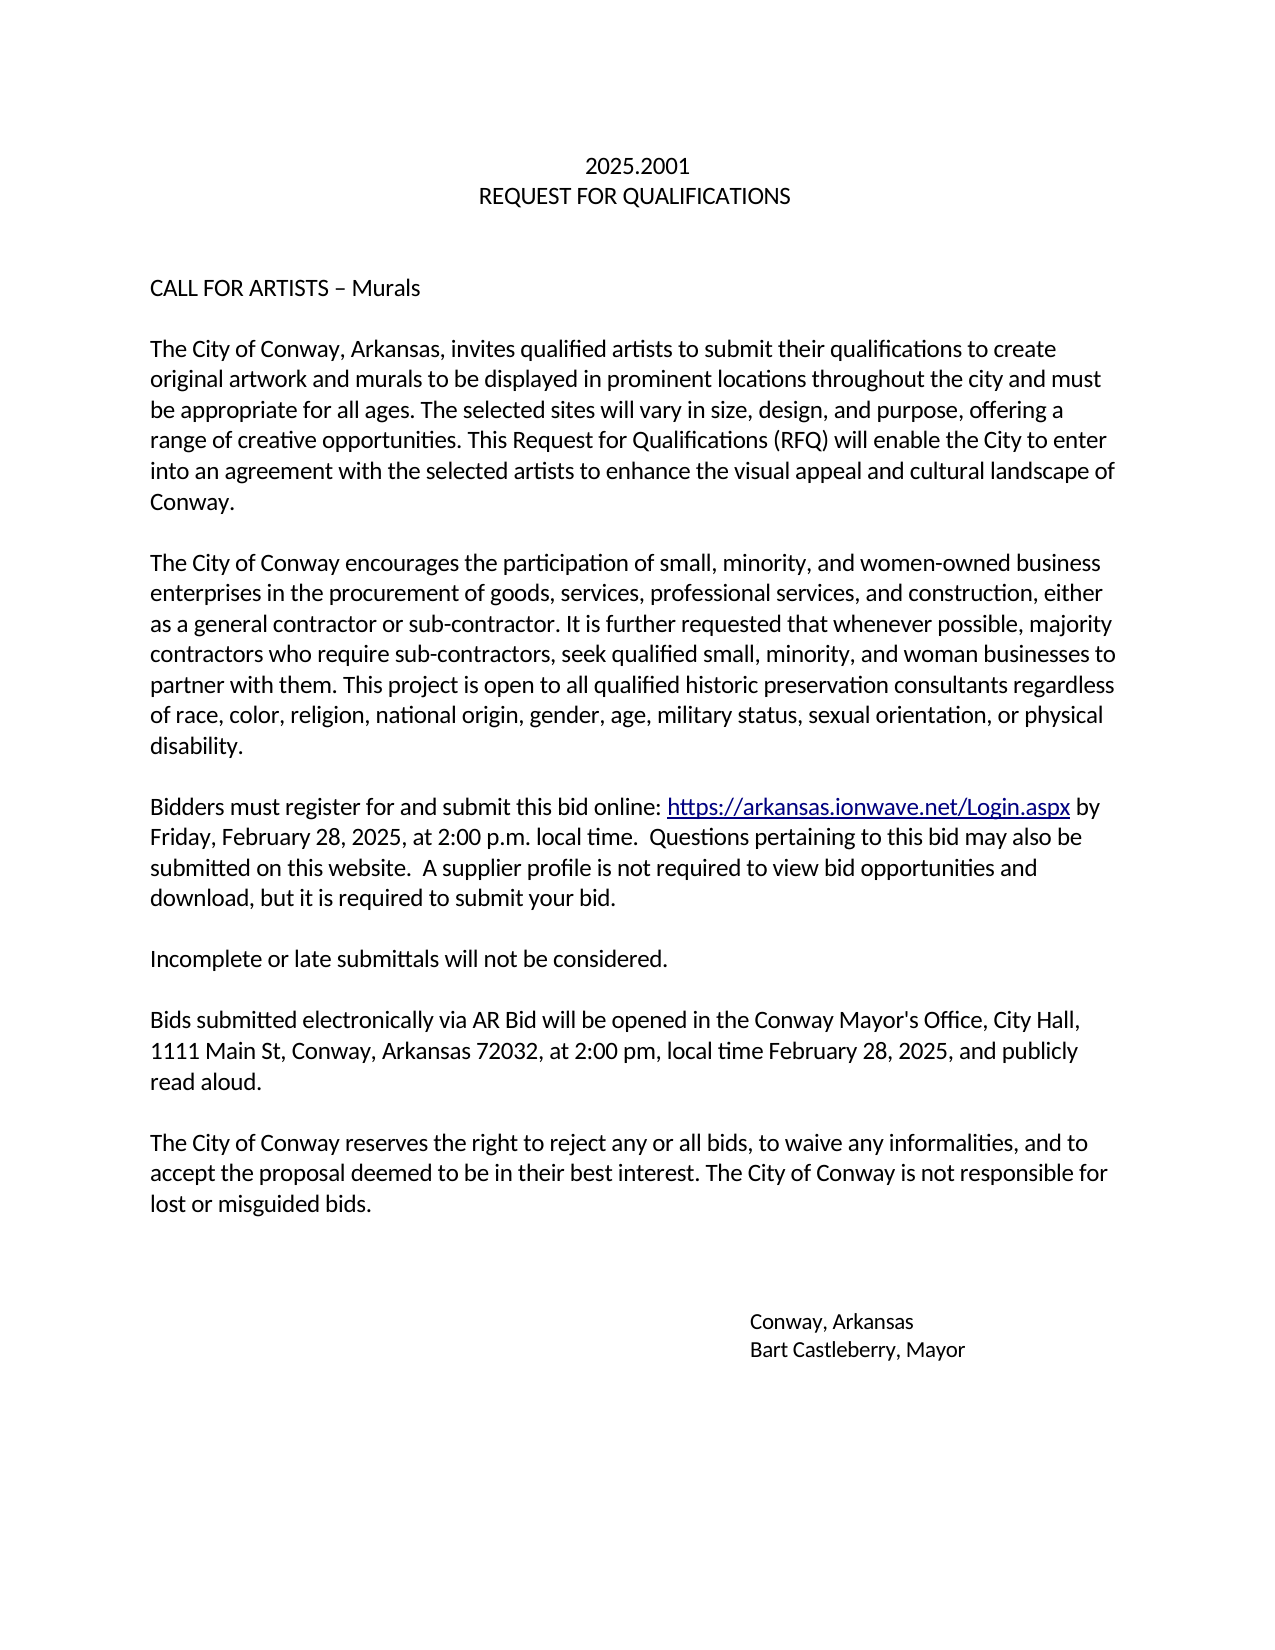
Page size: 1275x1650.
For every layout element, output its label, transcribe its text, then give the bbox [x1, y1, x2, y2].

text CALL FOR ARTISTS – Murals [150, 272, 1125, 303]
text The City of Conway encourages the participation of small, minority, and women-owned business enterprises in the procurement of goods, services, professional services, and construction, either as a general contractor or sub-contractor. It is further requested that whenever possible, majority contractors who require sub-contractors, seek qualified small, minority, and woman businesses to partner with them. This project is open to all qualified historic preservation consultants regardless of race, color, religion, national origin, gender, age, military status, sexual orientation, or physical disability. [150, 547, 1125, 760]
text Incomplete or late submittals will not be considered. [150, 943, 1125, 974]
text The City of Conway, Arkansas, invites qualified artists to submit their qualifications to create original artwork and murals to be displayed in prominent locations throughout the city and must be appropriate for all ages. The selected sites will vary in size, design, and purpose, offering a range of creative opportunities. This Request for Qualifications (RFQ) will enable the City to enter into an agreement with the selected artists to enhance the visual appeal and cultural landscape of Conway. [150, 333, 1125, 516]
text Bart Castleberry, Mayor [150, 1335, 1125, 1363]
text REQUEST FOR QUALIFICATIONS [150, 181, 1125, 211]
text 2025.2001 [150, 150, 1125, 181]
text Bidders must register for and submit this bid online: https://arkansas.ionwave.net/Login.aspx by Friday, February 28, 2025, at 2:00 p.m. local time. Questions pertaining to this bid may also be submitted on this website. A supplier profile is not required to view bid opportunities and download, but it is required to submit your bid. [150, 791, 1125, 913]
text Bids submitted electronically via AR Bid will be opened in the Conway Mayor's Office, City Hall, 1111 Main St, Conway, Arkansas 72032, at 2:00 pm, local time February 28, 2025, and publicly read aloud. [150, 1004, 1125, 1096]
text The City of Conway reserves the right to reject any or all bids, to waive any informalities, and to accept the proposal deemed to be in their best interest. The City of Conway is not responsible for lost or misguided bids. [150, 1127, 1125, 1218]
text Conway, Arkansas [150, 1307, 1125, 1335]
